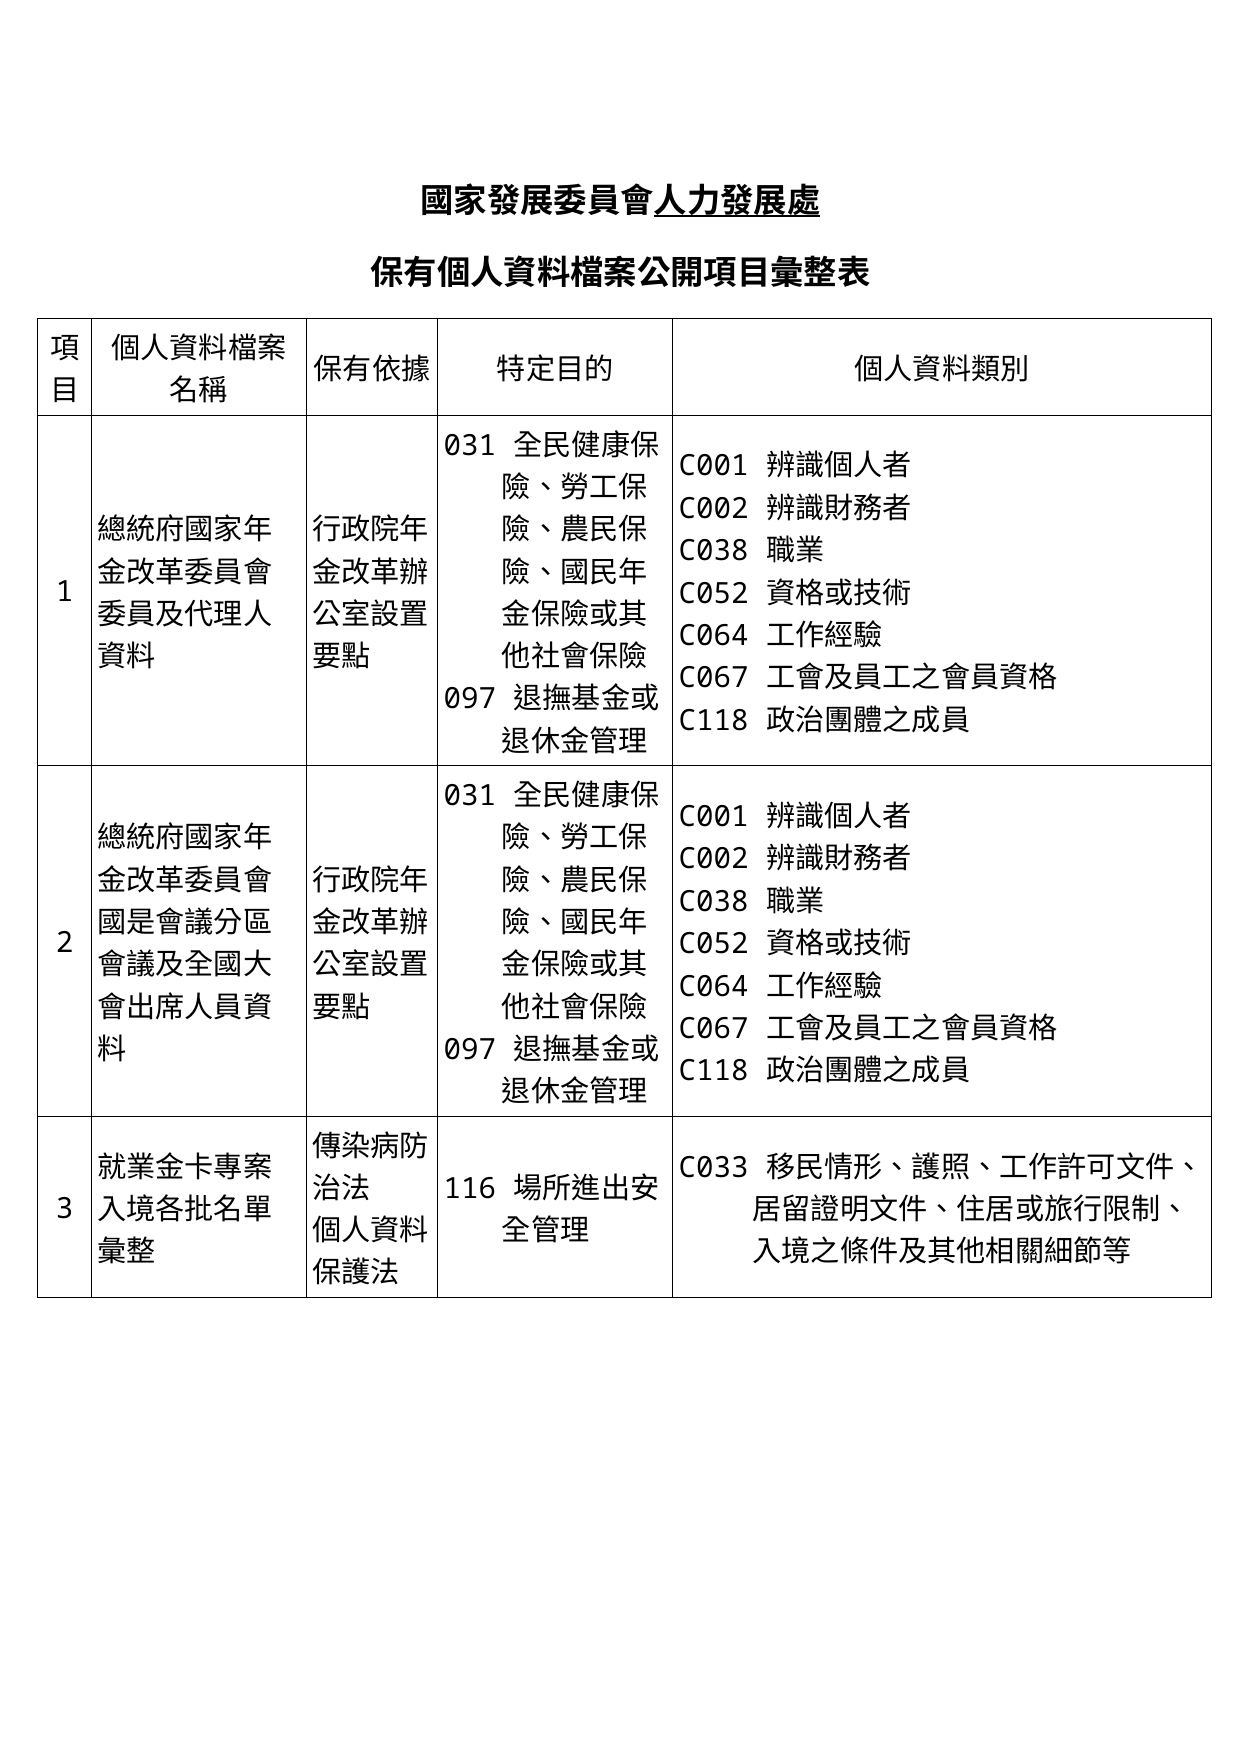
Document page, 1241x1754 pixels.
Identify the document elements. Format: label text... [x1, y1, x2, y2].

table_cell 行政院年金改革辦公室設置要點 [307, 766, 437, 1116]
text 國家發展委員會人力發展處 [118, 173, 1122, 222]
table_header 個人資料類別 [673, 319, 1211, 415]
table_cell 1 [38, 416, 91, 765]
table_cell 3 [38, 1117, 91, 1297]
table_header 項目 [38, 319, 91, 415]
table_cell 就業金卡專案入境各批名單彙整 [92, 1117, 306, 1297]
table_cell 031 全民健康保 險、勞工保險、農民保險、國民年金保險或其他社會保險 097 退撫基金或 退休金管理 [438, 766, 672, 1116]
table_cell 2 [38, 766, 91, 1116]
table_cell C033 移民情形、護照、工作許可文件、居留證明文件、住居或旅行限制、入境之條件及其他相關細節等 [673, 1117, 1211, 1297]
table_header 個人資料檔案名稱 [92, 319, 306, 415]
table_cell 行政院年金改革辦公室設置要點 [307, 416, 437, 765]
table_cell C001 辨識個人者 C002 辨識財務者 C038 職業 C052 資格或技術 C064 工作經驗 C067 工會及員工之會員資格 C118 政治團體之成員 [673, 416, 1211, 765]
table_header 特定目的 [438, 319, 672, 415]
table_cell 總統府國家年金改革委員會委員及代理人資料 [92, 416, 306, 765]
table_cell C001 辨識個人者 C002 辨識財務者 C038 職業 C052 資格或技術 C064 工作經驗 C067 工會及員工之會員資格 C118 政治團體之成員 [673, 766, 1211, 1116]
table_cell 031 全民健康保 險、勞工保險、農民保險、國民年金保險或其他社會保險 097 退撫基金或 退休金管理 [438, 416, 672, 765]
table_cell 傳染病防治法 個人資料保護法 [307, 1117, 437, 1297]
text 保有個人資料檔案公開項目彙整表 [118, 246, 1122, 294]
table_cell 總統府國家年金改革委員會國是會議分區會議及全國大會出席人員資料 [92, 766, 306, 1116]
table_header 保有依據 [307, 319, 437, 415]
table_cell 116 場所進出安 全管理 [438, 1117, 672, 1297]
